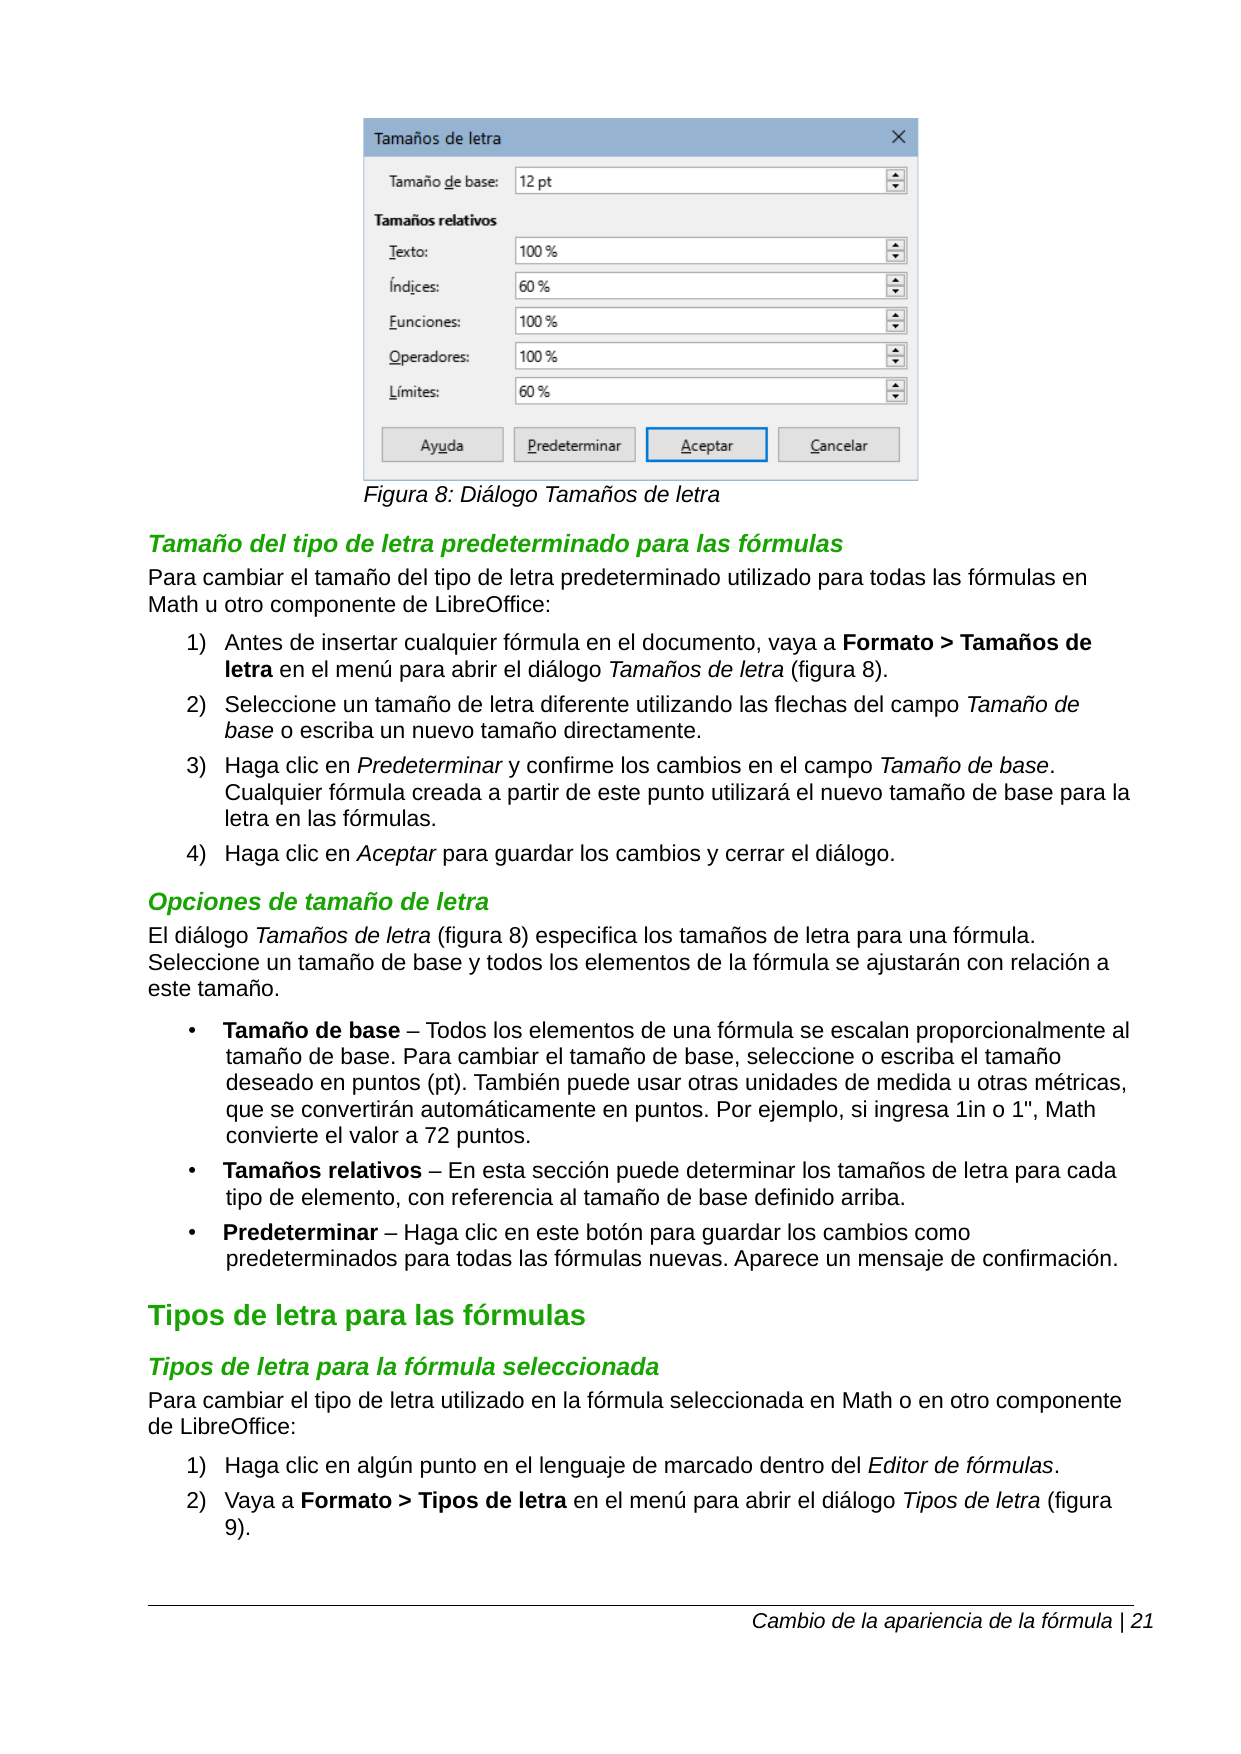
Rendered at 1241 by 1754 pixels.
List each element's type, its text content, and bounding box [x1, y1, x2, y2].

list Haga clic en Predeterminar y confirme los cambios en el campo Tamaño de base. Cualquier fórmula creada a partir de este punto utilizará el nuevo tamaño de base para la letra en las fórmulas. [207, 752, 1134, 832]
text El diálogo Tamaños de letra (figura 8) especifica los tamaños de letra para una fórmula. Seleccione un tamaño de base y todos los elementos de la fórmula se ajustarán con relación a este tamaño. [148, 922, 1134, 1001]
list Tamaño de base – Todos los elementos de una fórmula se escalan proporcionalmente al tamaño de base. Para cambiar el tamaño de base, seleccione o escriba el tamaño deseado en puntos (pt). También puede usar otras unidades de medida u otras métricas, que se convertirán automáticamente en puntos. Por ejemplo, si ingresa 1in o 1", Math convierte el valor a 72 puntos. [185, 1014, 1134, 1148]
text Figura 8: Diálogo Tamaños de letra [363, 481, 918, 507]
text Para cambiar el tipo de letra utilizado en la fórmula seleccionada en Math o en otro componente de LibreOffice: [148, 1387, 1134, 1439]
subtitle Tamaño del tipo de letra predeterminado para las fórmulas [148, 529, 1134, 558]
list Seleccione un tamaño de letra diferente utilizando las flechas del campo Tamaño de base o escriba un nuevo tamaño directamente. [207, 691, 1134, 744]
list Predeterminar – Haga clic en este botón para guardar los cambios como predeterminados para todas las fórmulas nuevas. Aparece un mensaje de confirmación. [185, 1216, 1134, 1274]
list Antes de insertar cualquier fórmula en el documento, vaya a Formato > Tamaños de letra en el menú para abrir el diálogo Tamaños de letra (figura 8). [207, 629, 1134, 682]
list Haga clic en Aceptar para guardar los cambios y cerrar el diálogo. [207, 840, 1134, 867]
subtitle Tipos de letra para la fórmula seleccionada [148, 1352, 1134, 1381]
list Haga clic en algún punto en el lenguaje de marcado dentro del Editor de fórmulas. [207, 1452, 1134, 1478]
list Tamaños relativos – En esta sección puede determinar los tamaños de letra para cada tipo de elemento, con referencia al tamaño de base definido arriba. [185, 1154, 1134, 1210]
subtitle Tipos de letra para las fórmulas [148, 1298, 1134, 1332]
subtitle Opciones de tamaño de letra [148, 887, 1134, 916]
text Para cambiar el tamaño del tipo de letra predeterminado utilizado para todas las fórmulas en Math u otro componente de LibreOffice: [148, 564, 1134, 617]
list Vaya a Formato > Tipos de letra en el menú para abrir el diálogo Tipos de letra (figura 9). [207, 1487, 1134, 1540]
picture [363, 118, 919, 481]
